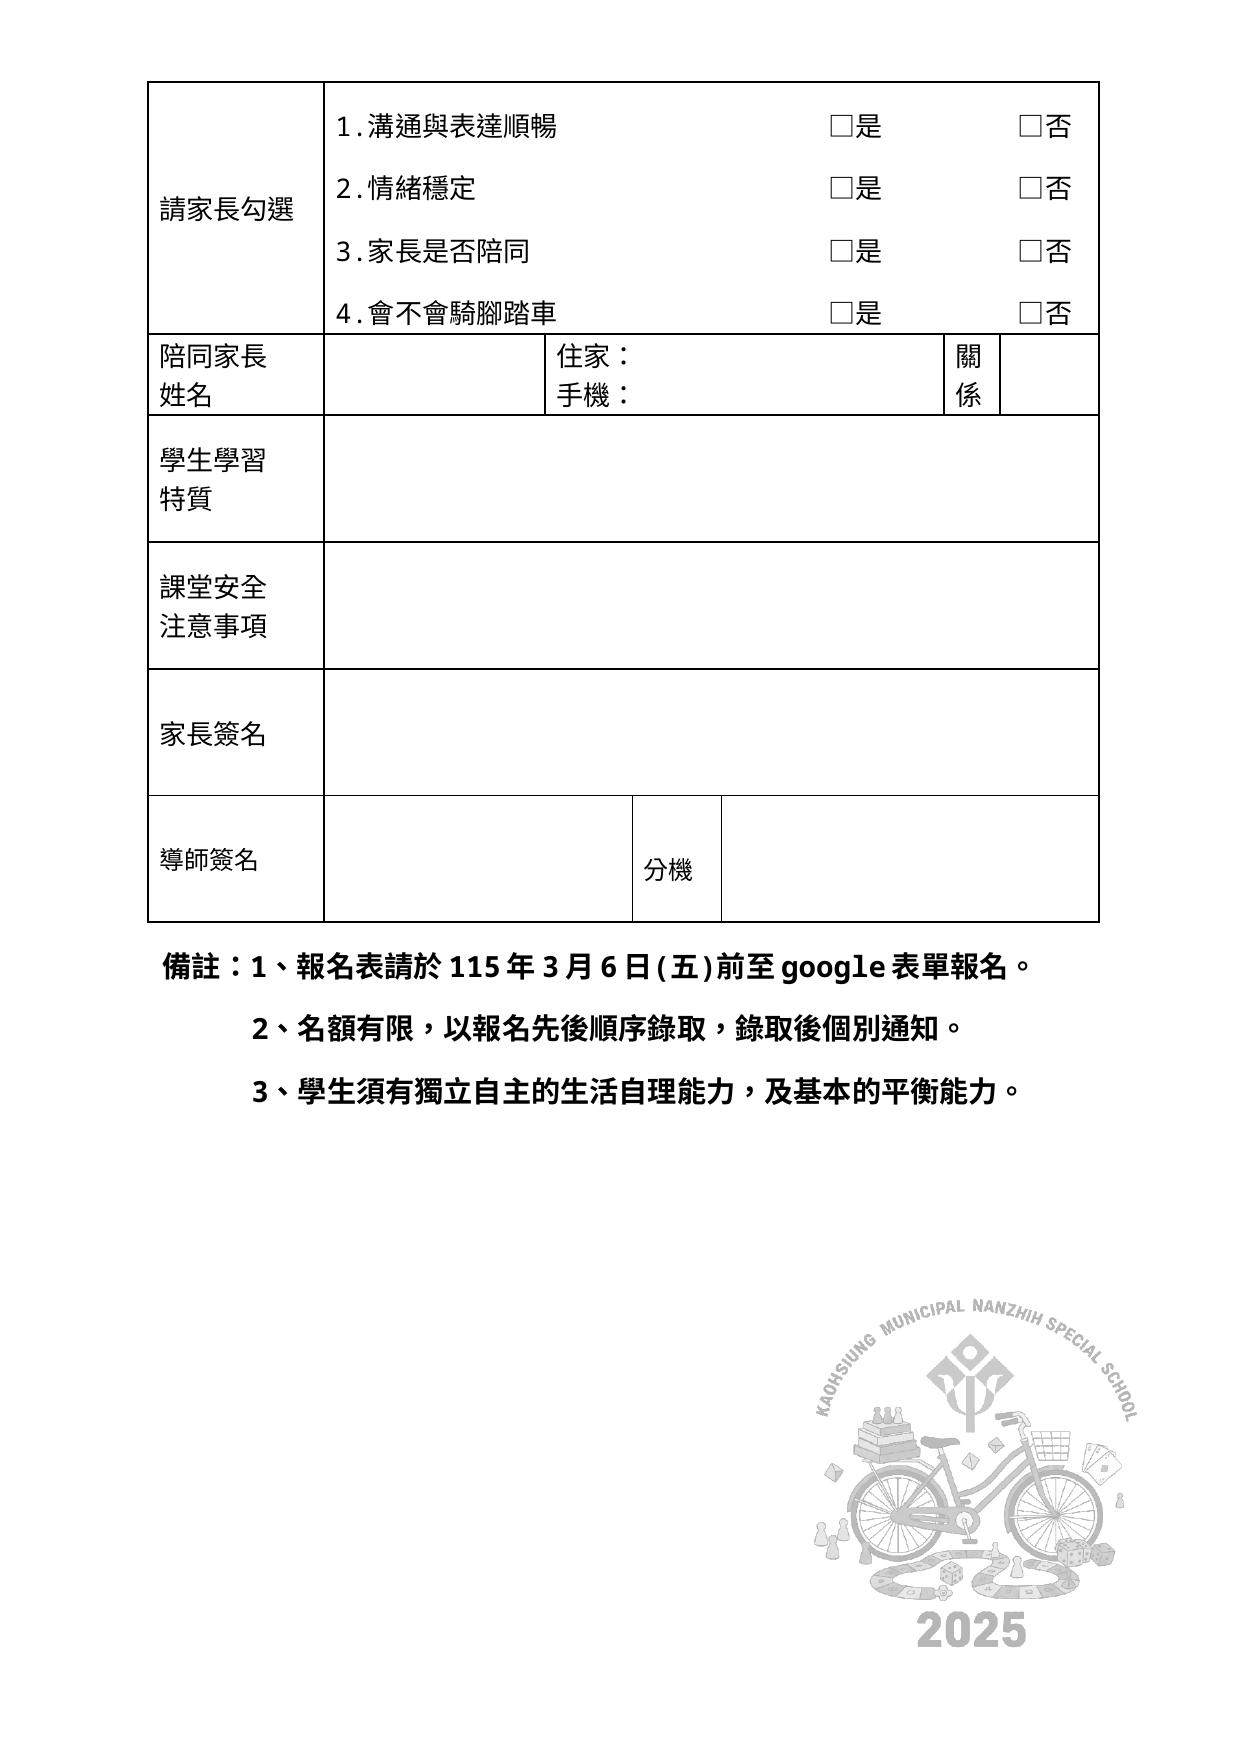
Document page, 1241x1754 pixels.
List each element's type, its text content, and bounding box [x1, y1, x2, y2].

table_cell 請家長勾選 [149, 83, 323, 333]
text 3、學生須有獨立自主的生活自理能力，及基本的平衡能力。 [251, 1048, 1137, 1111]
table_cell [325, 670, 1098, 795]
table_cell [722, 796, 1098, 921]
text 2、名額有限，以報名先後順序錄取，錄取後個別通知。 [251, 986, 1137, 1048]
table_cell [1001, 335, 1098, 414]
table_cell 關係 [945, 335, 999, 414]
table_cell 學生學習 特質 [149, 416, 323, 541]
table_cell [325, 416, 1098, 541]
text 備註：1、報名表請於115年3月6日(五)前至google表單報名。 [162, 923, 1137, 986]
table_cell 家長簽名 [149, 670, 323, 795]
table_cell 分機 [633, 796, 721, 921]
table_cell 住家： 手機： [546, 335, 943, 414]
table_cell 導師簽名 [149, 796, 323, 921]
table_cell [325, 335, 544, 414]
table_cell 1.溝通與表達順暢 □是 □否 2.情緒穩定 □是 □否3.家長是否陪同 □是 □否 4.會不會騎腳踏車 □是 □否 [325, 83, 1098, 333]
table_cell 課堂安全 注意事項 [149, 543, 323, 668]
table_cell [325, 796, 632, 921]
table_cell 陪同家長 姓名 [149, 335, 323, 414]
table_cell [325, 543, 1098, 668]
